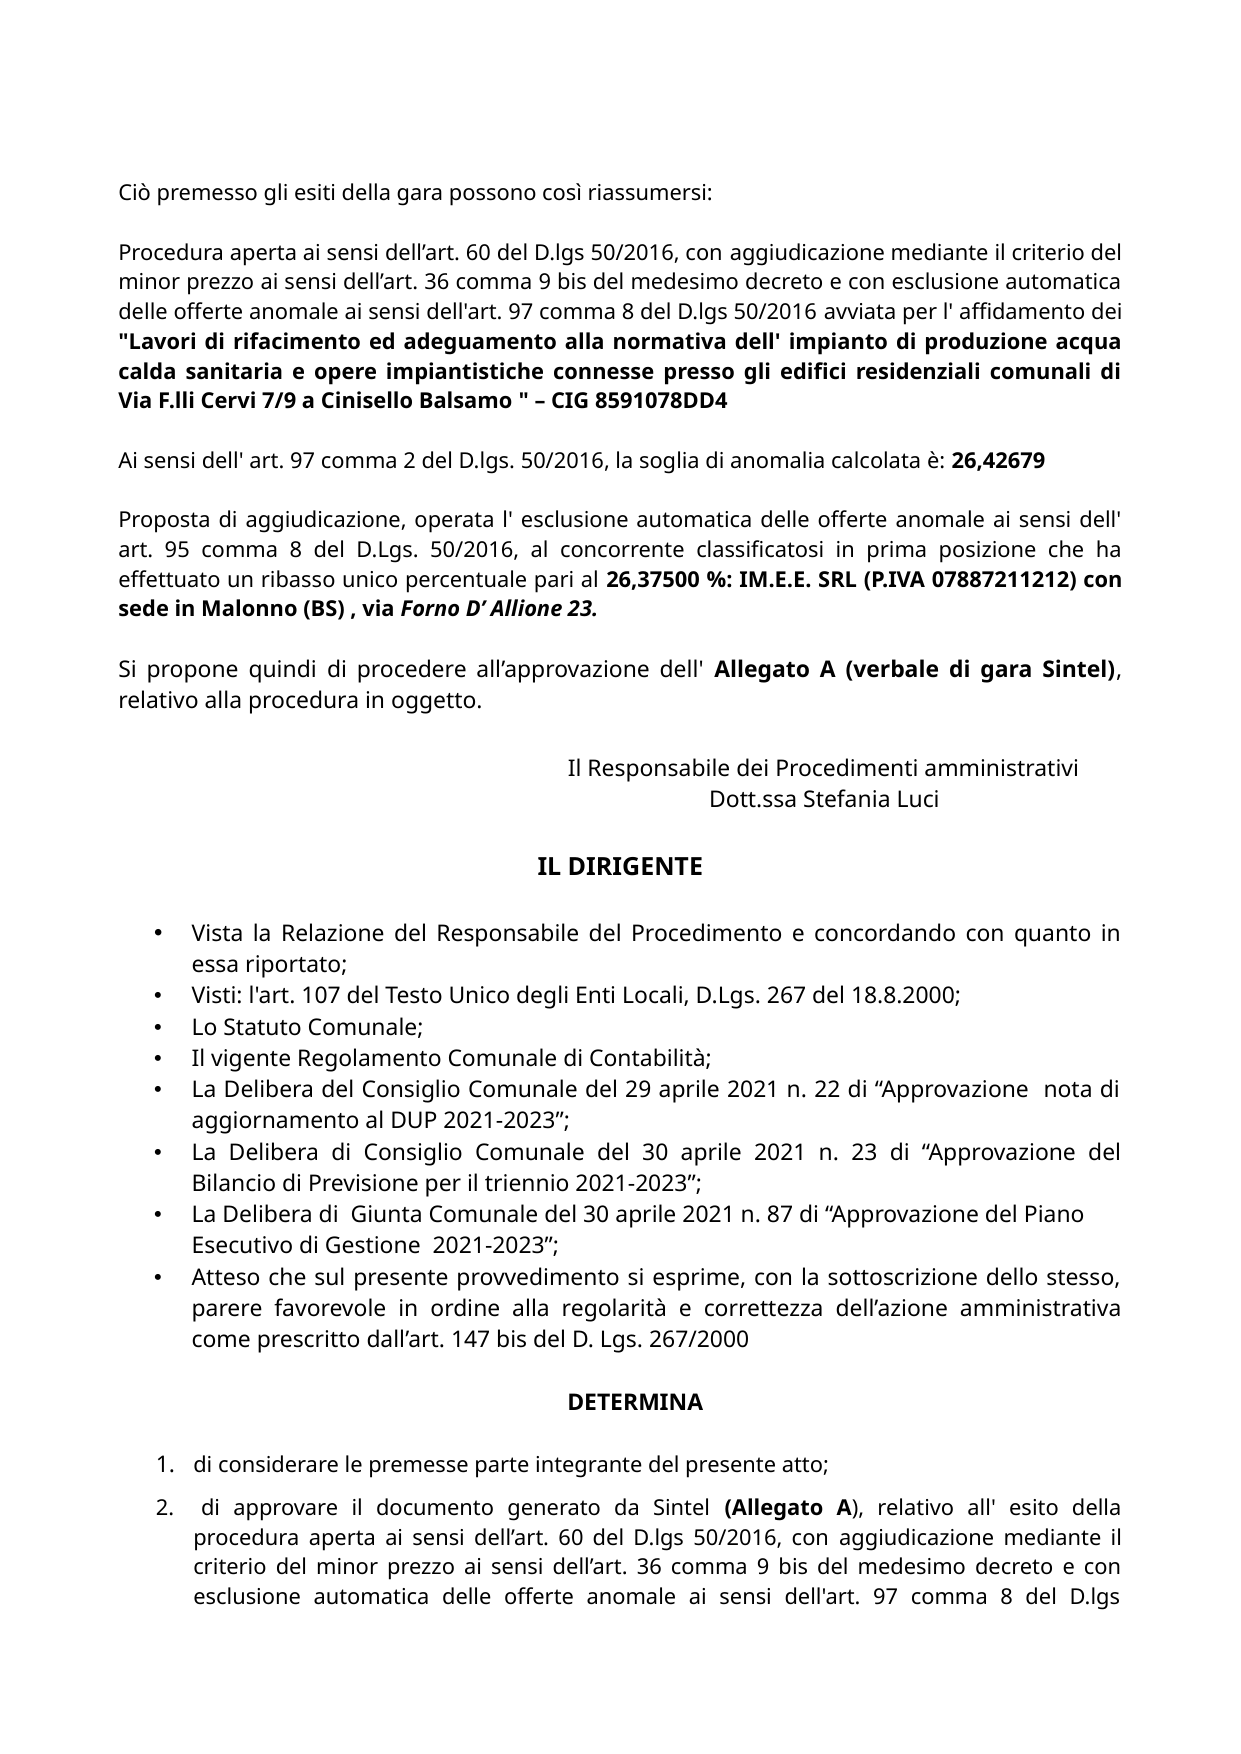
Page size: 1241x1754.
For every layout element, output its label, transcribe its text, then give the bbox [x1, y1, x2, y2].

text DETERMINA [148, 1386, 1122, 1417]
table_header Procedura aperta ai sensi dell’art. 60 del D.lgs 50/2016, con aggiudicazione mediante il criterio del minor prezzo ai sensi dell’art. 36 comma 9 bis del medesimo decreto e con esclusione automatica delle offerte anomale ai sensi dell'art. 97 comma 8 del D.lgs 50/2016 avviata per l' affidamento dei "Lavori di rifacimento ed adeguamento alla normativa dell' impianto di produzione acqua calda sanitaria e opere impiantistiche connesse presso gli edifici residenziali comunali di Via F.lli Cervi 7/9 a Cinisello Balsamo " – CIG 8591078DD4 Ai sensi dell' art. 97 comma 2 del D.lgs. 50/2016, la soglia di anomalia calcolata è: 26,42679 Proposta di aggiudicazione, operata l' esclusione automatica delle offerte anomale ai sensi dell' art. 95 comma 8 del D.Lgs. 50/2016, al concorrente classificatosi in prima posizione che ha effettuato un ribasso unico percentuale pari al 26,37500 %: IM.E.E. SRL (P.IVA 07887211212) con sede in Malonno (BS) , via Forno D’ Allione 23. [118, 236, 1123, 653]
list La Delibera di Giunta Comunale del 30 aprile 2021 n. 87 di “Approvazione del Piano Esecutivo di Gestione 2021-2023”; [154, 1198, 1122, 1261]
list Il vigente Regolamento Comunale di Contabilità; [154, 1042, 1122, 1073]
text Ciò premesso gli esiti della gara possono così riassumersi: [118, 177, 1122, 207]
text Si propone quindi di procedere all’approvazione dell' Allegato A (verbale di gara Sintel), relativo alla procedura in oggetto. [118, 653, 1122, 715]
list La Delibera del Consiglio Comunale del 29 aprile 2021 n. 22 di “Approvazione nota di aggiornamento al DUP 2021-2023”; [154, 1073, 1122, 1136]
text IL DIRIGENTE [118, 849, 1122, 883]
text Il Responsabile dei Procedimenti amministrativi [118, 749, 1122, 783]
list di considerare le premesse parte integrante del presente atto; [156, 1448, 1122, 1479]
list Lo Statuto Comunale; [154, 1011, 1122, 1042]
list Atteso che sul presente provvedimento si esprime, con la sottoscrizione dello stesso, parere favorevole in ordine alla regolarità e correttezza dell’azione amministrativa come prescritto dall’art. 147 bis del D. Lgs. 267/2000 [154, 1261, 1122, 1354]
text 2. di approvare il documento generato da Sintel (Allegato A), relativo all' esito della procedura aperta ai sensi dell’art. 60 del D.lgs 50/2016, con aggiudicazione mediante il criterio del minor prezzo ai sensi dell’art. 36 comma 9 bis del medesimo decreto e con esclusione automatica delle offerte anomale ai sensi dell'art. 97 comma 8 del D.lgs [156, 1492, 1122, 1611]
list La Delibera di Consiglio Comunale del 30 aprile 2021 n. 23 di “Approvazione del Bilancio di Previsione per il triennio 2021-2023”; [154, 1136, 1122, 1198]
list Visti: l'art. 107 del Testo Unico degli Enti Locali, D.Lgs. 267 del 18.8.2000; [154, 979, 1122, 1011]
list Vista la Relazione del Responsabile del Procedimento e concordando con quanto in essa riportato; [154, 917, 1122, 979]
text Dott.ssa Stefania Luci [192, 783, 1122, 814]
